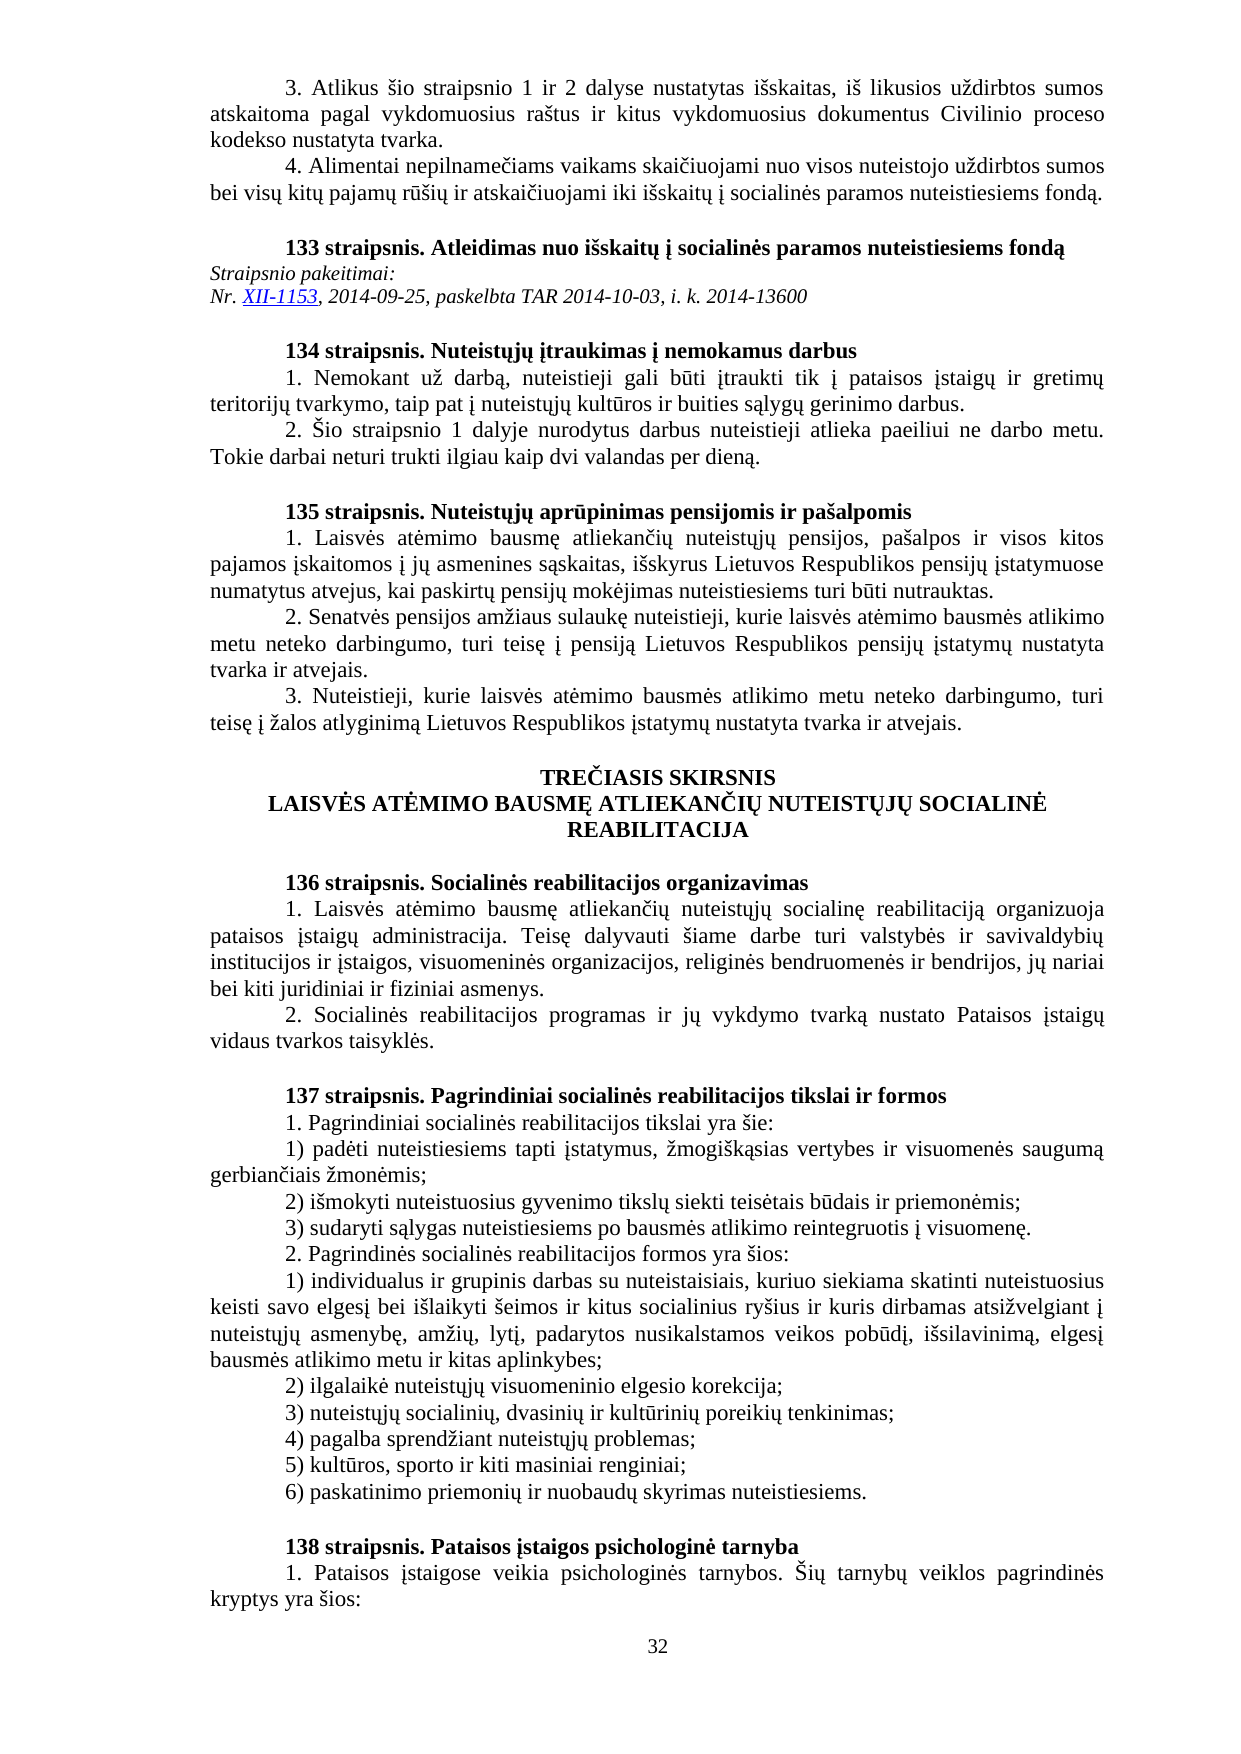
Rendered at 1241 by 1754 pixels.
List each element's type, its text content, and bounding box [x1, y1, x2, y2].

text 1) individualus ir grupinis darbas su nuteistaisiais, kuriuo siekiama skatinti nuteistuosius keisti savo elgesį bei išlaikyti šeimos ir kitus socialinius ryšius ir kuris dirbamas atsižvelgiant į nuteistųjų asmenybę, amžių, lytį, padarytos nusikalstamos veikos pobūdį, išsilavinimą, elgesį bausmės atlikimo metu ir kitas aplinkybes; [210, 1267, 1106, 1372]
text 137 straipsnis. Pagrindiniai socialinės reabilitacijos tikslai ir formos [210, 1082, 1106, 1109]
text Straipsnio pakeitimai: [210, 260, 1106, 284]
text 2) išmokyti nuteistuosius gyvenimo tikslų siekti teisėtais būdais ir priemonėmis; [210, 1188, 1106, 1214]
text 134 straipsnis. Nuteistųjų įtraukimas į nemokamus darbus [210, 337, 1106, 364]
text 2. Šio straipsnio 1 dalyje nurodytus darbus nuteistieji atlieka paeiliui ne darbo metu. Tokie darbai neturi trukti ilgiau kaip dvi valandas per dieną. [210, 416, 1106, 469]
text 4) pagalba sprendžiant nuteistųjų problemas; [210, 1425, 1106, 1451]
text LAISVĖS ATĖMIMO BAUSMĘ ATLIEKANČIŲ NUTEISTŲJŲ SOCIALINĖ REABILITACIJA [210, 790, 1106, 843]
text 2. Pagrindinės socialinės reabilitacijos formos yra šios: [210, 1241, 1106, 1267]
text 1) padėti nuteistiesiems tapti įstatymus, žmogiškąsias vertybes ir visuomenės saugumą gerbiančiais žmonėmis; [210, 1135, 1106, 1188]
text 138 straipsnis. Pataisos įstaigos psichologinė tarnyba [210, 1533, 1106, 1559]
text 1. Nemokant už darbą, nuteistieji gali būti įtraukti tik į pataisos įstaigų ir gretimų teritorijų tvarkymo, taip pat į nuteistųjų kultūros ir buities sąlygų gerinimo darbus. [210, 364, 1106, 416]
text 1. Pataisos įstaigose veikia psichologinės tarnybos. Šių tarnybų veiklos pagrindinės kryptys yra šios: [210, 1559, 1106, 1612]
text 1. Laisvės atėmimo bausmę atliekančių nuteistųjų pensijos, pašalpos ir visos kitos pajamos įskaitomos į jų asmenines sąskaitas, išskyrus Lietuvos Respublikos pensijų įstatymuose numatytus atvejus, kai paskirtų pensijų mokėjimas nuteistiesiems turi būti nutrauktas. [210, 524, 1106, 603]
text 3. Nuteistieji, kurie laisvės atėmimo bausmės atlikimo metu neteko darbingumo, turi teisę į žalos atlyginimą Lietuvos Respublikos įstatymų nustatyta tvarka ir atvejais. [210, 682, 1106, 735]
text 3) sudaryti sąlygas nuteistiesiems po bausmės atlikimo reintegruotis į visuomenę. [210, 1214, 1106, 1241]
subtitle Trečiasis skirsnis [210, 764, 1106, 790]
text 133 straipsnis. Atleidimas nuo išskaitų į socialinės paramos nuteistiesiems fondą [285, 234, 1106, 260]
text 2) ilgalaikė nuteistųjų visuomeninio elgesio korekcija; [210, 1372, 1106, 1399]
text 1. Laisvės atėmimo bausmę atliekančių nuteistųjų socialinę reabilitaciją organizuoja pataisos įstaigų administracija. Teisę dalyvauti šiame darbe turi valstybės ir savivaldybių institucijos ir įstaigos, visuomeninės organizacijos, religinės bendruomenės ir bendrijos, jų nariai bei kiti juridiniai ir fiziniai asmenys. [210, 896, 1106, 1001]
text 4. Alimentai nepilnamečiams vaikams skaičiuojami nuo visos nuteistojo uždirbtos sumos bei visų kitų pajamų rūšių ir atskaičiuojami iki išskaitų į socialinės paramos nuteistiesiems fondą. [210, 153, 1106, 205]
text Nr. XII-1153, 2014-09-25, paskelbta TAR 2014-10-03, i. k. 2014-13600 [210, 284, 1106, 308]
text 3. Atlikus šio straipsnio 1 ir 2 dalyse nustatytas išskaitas, iš likusios uždirbtos sumos atskaitoma pagal vykdomuosius raštus ir kitus vykdomuosius dokumentus Civilinio proceso kodekso nustatyta tvarka. [210, 73, 1106, 153]
text 2. Socialinės reabilitacijos programas ir jų vykdymo tvarką nustato Pataisos įstaigų vidaus tvarkos taisyklės. [210, 1001, 1106, 1054]
text 1. Pagrindiniai socialinės reabilitacijos tikslai yra šie: [210, 1109, 1106, 1135]
text 6) paskatinimo priemonių ir nuobaudų skyrimas nuteistiesiems. [210, 1478, 1106, 1504]
text 3) nuteistųjų socialinių, dvasinių ir kultūrinių poreikių tenkinimas; [210, 1399, 1106, 1425]
text 136 straipsnis. Socialinės reabilitacijos organizavimas [210, 869, 1106, 896]
text 135 straipsnis. Nuteistųjų aprūpinimas pensijomis ir pašalpomis [210, 498, 1106, 524]
text 2. Senatvės pensijos amžiaus sulaukę nuteistieji, kurie laisvės atėmimo bausmės atlikimo metu neteko darbingumo, turi teisę į pensiją Lietuvos Respublikos pensijų įstatymų nustatyta tvarka ir atvejais. [210, 603, 1106, 682]
text 5) kultūros, sporto ir kiti masiniai renginiai; [210, 1451, 1106, 1478]
